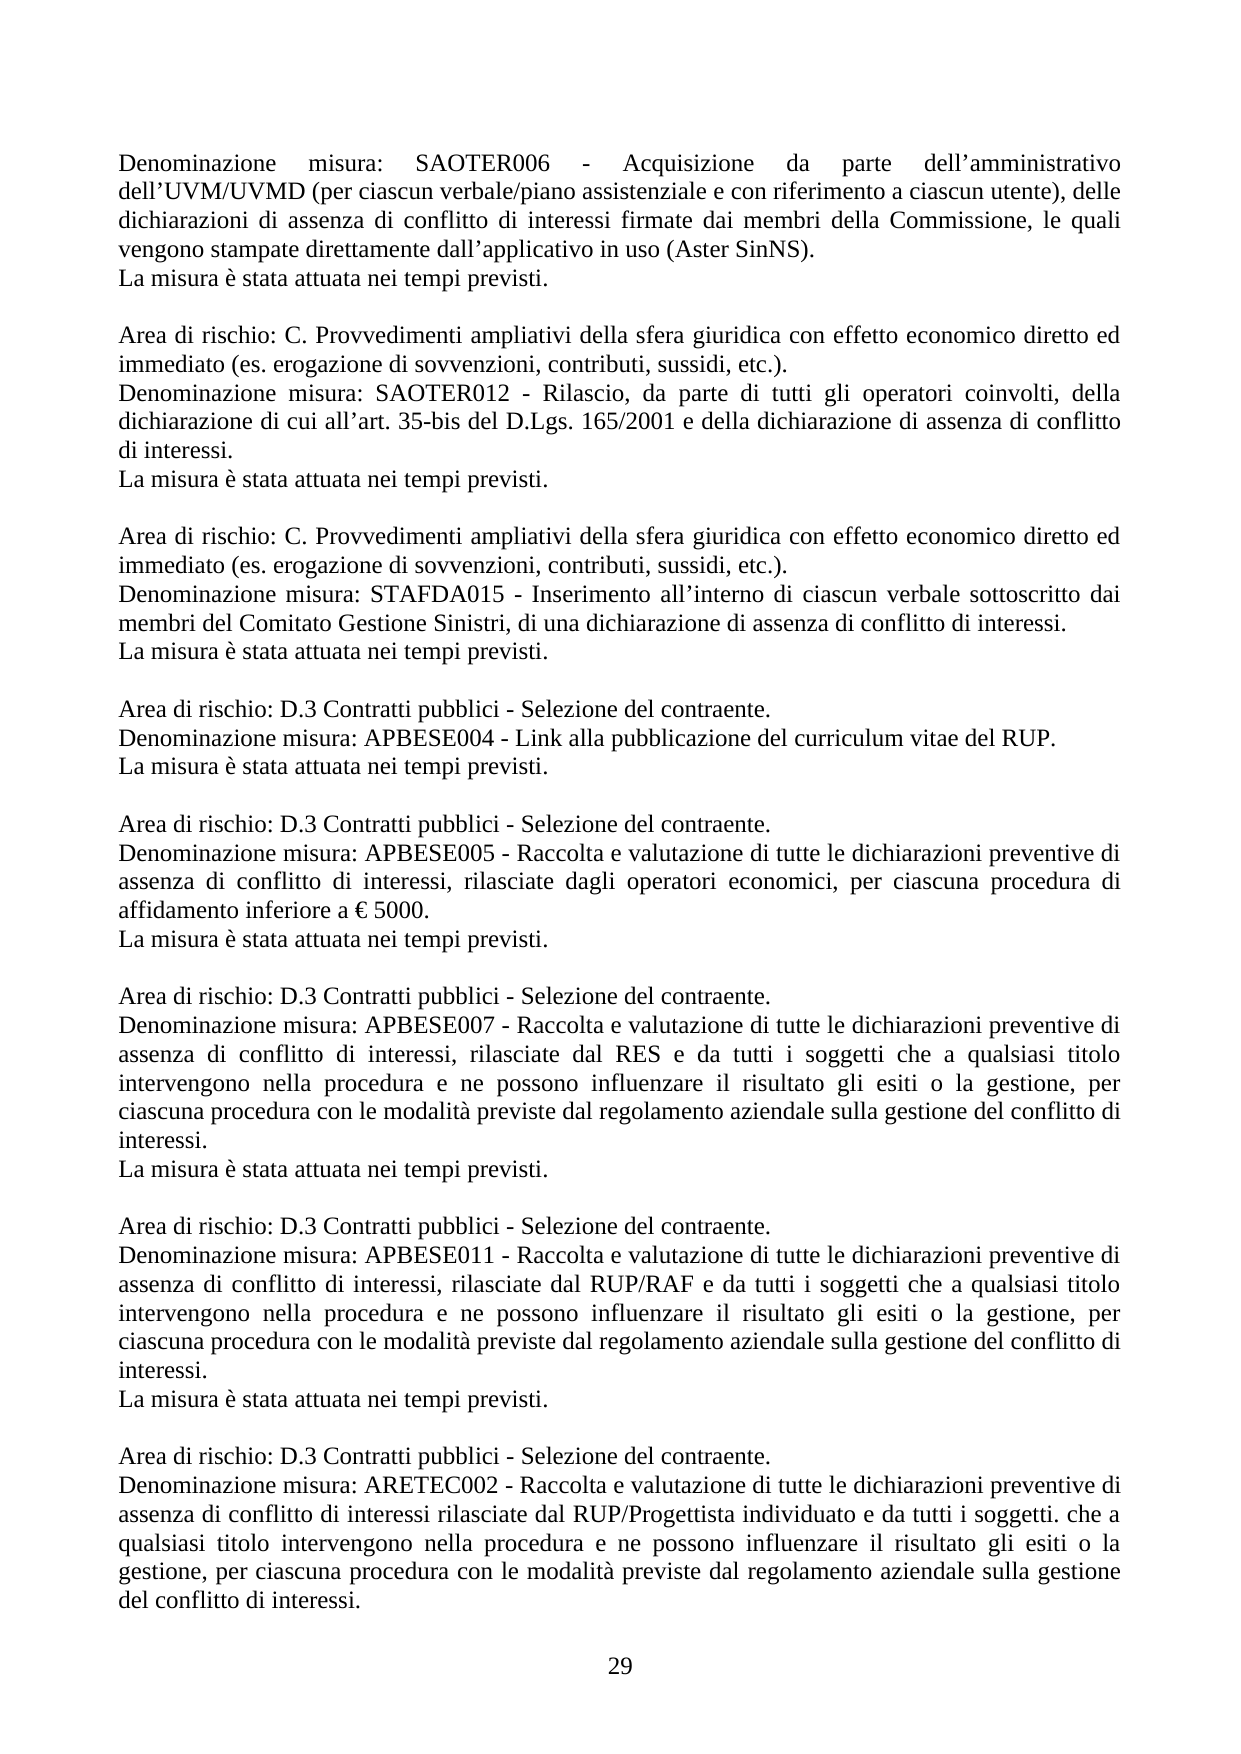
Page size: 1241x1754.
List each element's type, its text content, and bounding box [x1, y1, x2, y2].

text Denominazione misura: APBESE004 - Link alla pubblicazione del curriculum vitae del RUP. [118, 723, 1122, 751]
text Denominazione misura: APBESE007 - Raccolta e valutazione di tutte le dichiarazioni preventive di assenza di conflitto di interessi, rilasciate dal RES e da tutti i soggetti che a qualsiasi titolo intervengono nella procedura e ne possono influenzare il risultato gli esiti o la gestione, per ciascuna procedura con le modalità previste dal regolamento aziendale sulla gestione del conflitto di interessi. [118, 1010, 1122, 1154]
text Area di rischio: D.3 Contratti pubblici - Selezione del contraente. [118, 1183, 1122, 1240]
text La misura è stata attuata nei tempi previsti. [118, 1384, 1122, 1413]
text La misura è stata attuata nei tempi previsti. [118, 924, 1122, 953]
text Denominazione misura: SAOTER012 - Rilascio, da parte di tutti gli operatori coinvolti, della dichiarazione di cui all’art. 35-bis del D.Lgs. 165/2001 e della dichiarazione di assenza di conflitto di interessi. [118, 378, 1122, 464]
text Denominazione misura: APBESE011 - Raccolta e valutazione di tutte le dichiarazioni preventive di assenza di conflitto di interessi, rilasciate dal RUP/RAF e da tutti i soggetti che a qualsiasi titolo intervengono nella procedura e ne possono influenzare il risultato gli esiti o la gestione, per ciascuna procedura con le modalità previste dal regolamento aziendale sulla gestione del conflitto di interessi. [118, 1240, 1122, 1384]
text Denominazione misura: ARETEC002 - Raccolta e valutazione di tutte le dichiarazioni preventive di assenza di conflitto di interessi rilasciate dal RUP/Progettista individuato e da tutti i soggetti. che a qualsiasi titolo intervengono nella procedura e ne possono influenzare il risultato gli esiti o la gestione, per ciascuna procedura con le modalità previste dal regolamento aziendale sulla gestione del conflitto di interessi. [118, 1470, 1122, 1614]
text Area di rischio: C. Provvedimenti ampliativi della sfera giuridica con effetto economico diretto ed immediato (es. erogazione di sovvenzioni, contributi, sussidi, etc.). [118, 291, 1122, 378]
text Denominazione misura: STAFDA015 - Inserimento all’interno di ciascun verbale sottoscritto dai membri del Comitato Gestione Sinistri, di una dichiarazione di assenza di conflitto di interessi. [118, 579, 1122, 636]
text Denominazione misura: APBESE005 - Raccolta e valutazione di tutte le dichiarazioni preventive di assenza di conflitto di interessi, rilasciate dagli operatori economici, per ciascuna procedura di affidamento inferiore a € 5000. [118, 838, 1122, 924]
text La misura è stata attuata nei tempi previsti. [118, 464, 1122, 493]
text Area di rischio: C. Provvedimenti ampliativi della sfera giuridica con effetto economico diretto ed immediato (es. erogazione di sovvenzioni, contributi, sussidi, etc.). [118, 493, 1122, 579]
text Area di rischio: D.3 Contratti pubblici - Selezione del contraente. [118, 953, 1122, 1010]
text Area di rischio: D.3 Contratti pubblici - Selezione del contraente. [118, 780, 1122, 838]
text La misura è stata attuata nei tempi previsti. [118, 1154, 1122, 1183]
text Denominazione misura: SAOTER006 - Acquisizione da parte dell’amministrativo dell’UVM/UVMD (per ciascun verbale/piano assistenziale e con riferimento a ciascun utente), delle dichiarazioni di assenza di conflitto di interessi firmate dai membri della Commissione, le quali vengono stampate direttamente dall’applicativo in uso (Aster SinNS). [118, 148, 1122, 263]
text Area di rischio: D.3 Contratti pubblici - Selezione del contraente. [118, 665, 1122, 723]
text La misura è stata attuata nei tempi previsti. [118, 751, 1122, 780]
text Area di rischio: D.3 Contratti pubblici - Selezione del contraente. [118, 1413, 1122, 1470]
text La misura è stata attuata nei tempi previsti. [118, 636, 1122, 665]
text La misura è stata attuata nei tempi previsti. [118, 263, 1122, 291]
